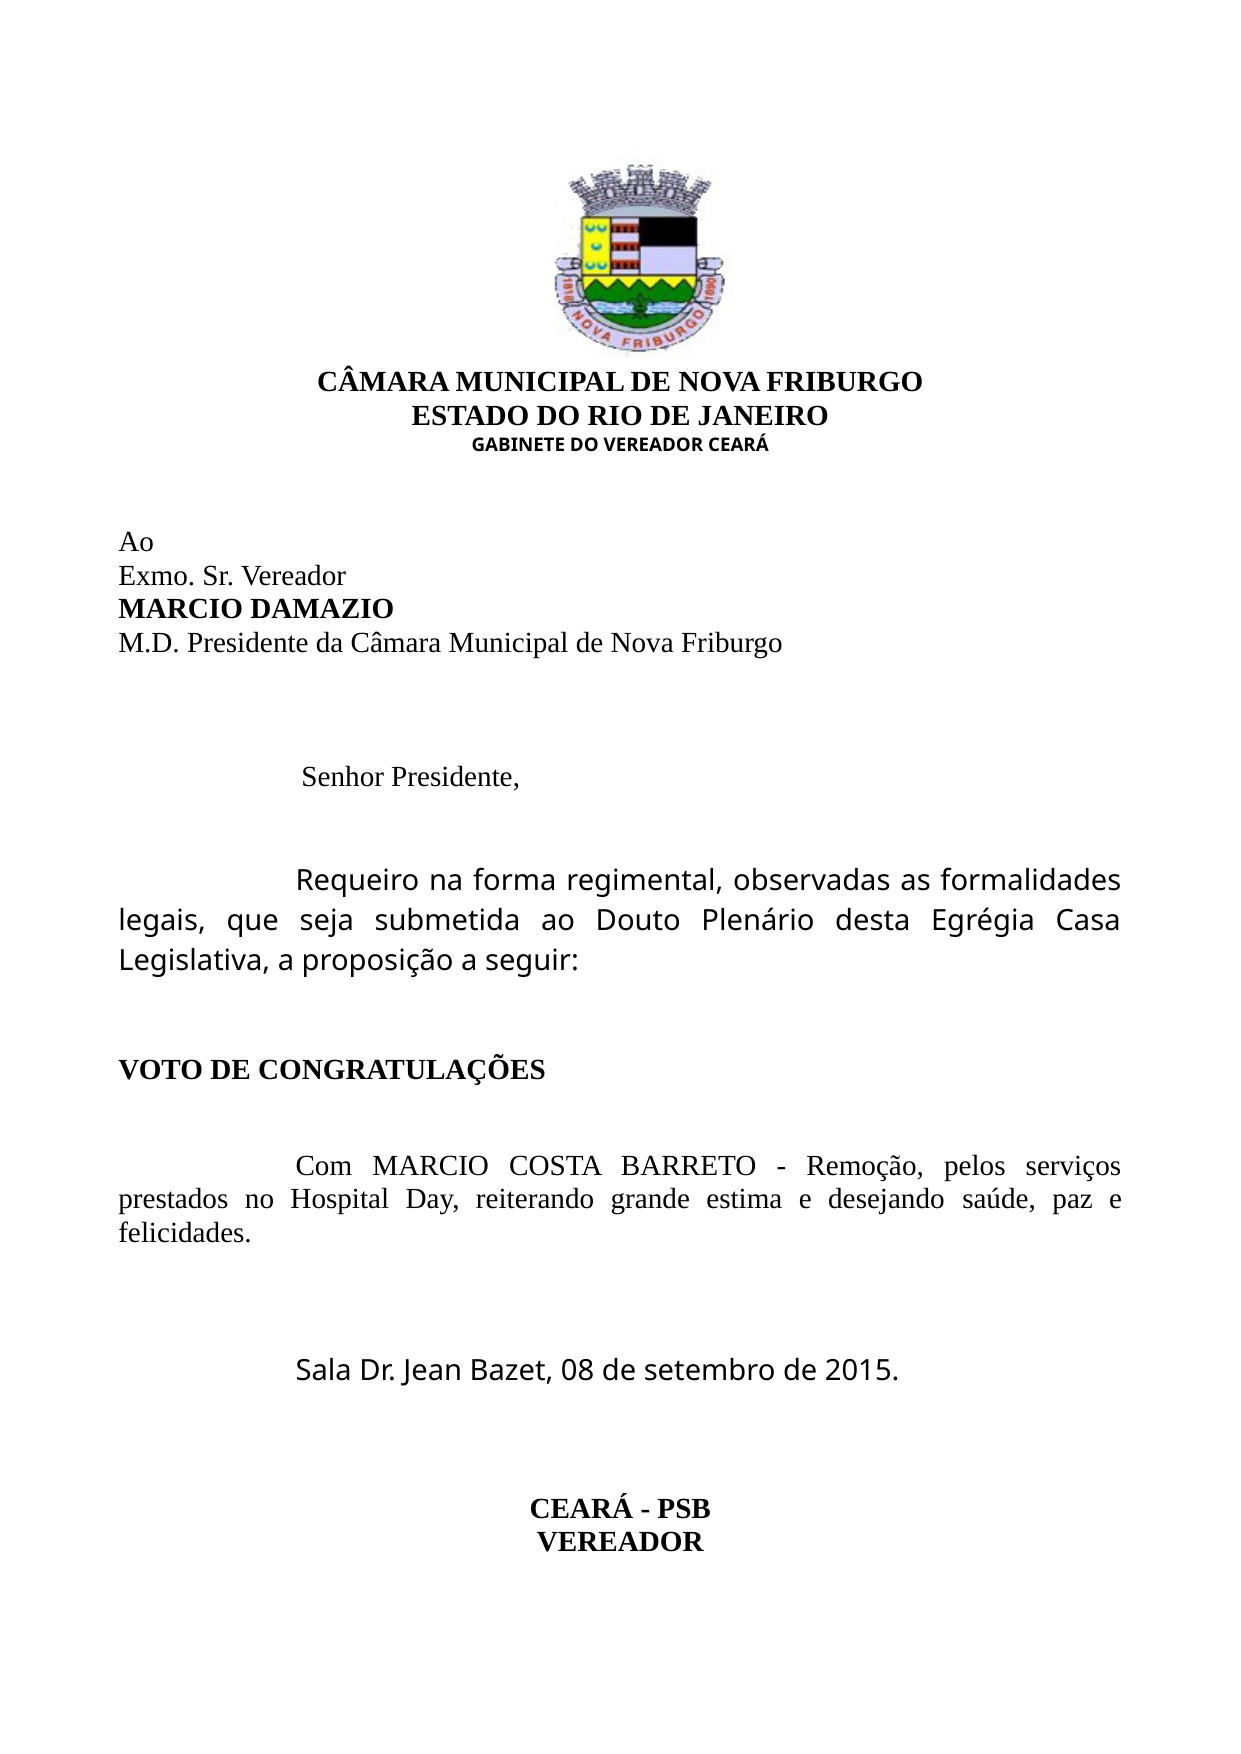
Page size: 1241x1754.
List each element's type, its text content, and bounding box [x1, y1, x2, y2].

text Ao [118, 524, 1122, 558]
text Requeiro na forma regimental, observadas as formalidades legais, que seja submetida ao Douto Plenário desta Egrégia Casa Legislativa, a proposição a seguir: [118, 859, 1122, 978]
text Com MARCIO COSTA BARRETO - Remoção, pelos serviços prestados no Hospital Day, reiterando grande estima e desejando saúde, paz e felicidades. [118, 1148, 1122, 1248]
text M.D. Presidente da Câmara Municipal de Nova Friburgo [118, 625, 1122, 658]
text GABINETE DO VEREADOR CEARÁ [118, 431, 1122, 457]
text VEREADOR [118, 1524, 1122, 1558]
text Senhor Presidente, [118, 759, 1122, 792]
text CÂMARA MUNICIPAL DE NOVA FRIBURGO [118, 118, 1122, 398]
text VOTO DE CONGRATULAÇÕES [118, 1052, 1122, 1085]
text MARCIO DAMAZIO [118, 591, 1122, 625]
text ESTADO DO RIO DE JANEIRO [118, 398, 1122, 431]
text Sala Dr. Jean Bazet, 08 de setembro de 2015. [118, 1349, 1122, 1388]
text Exmo. Sr. Vereador [118, 558, 1122, 591]
text CEARÁ - PSB [118, 1491, 1122, 1524]
